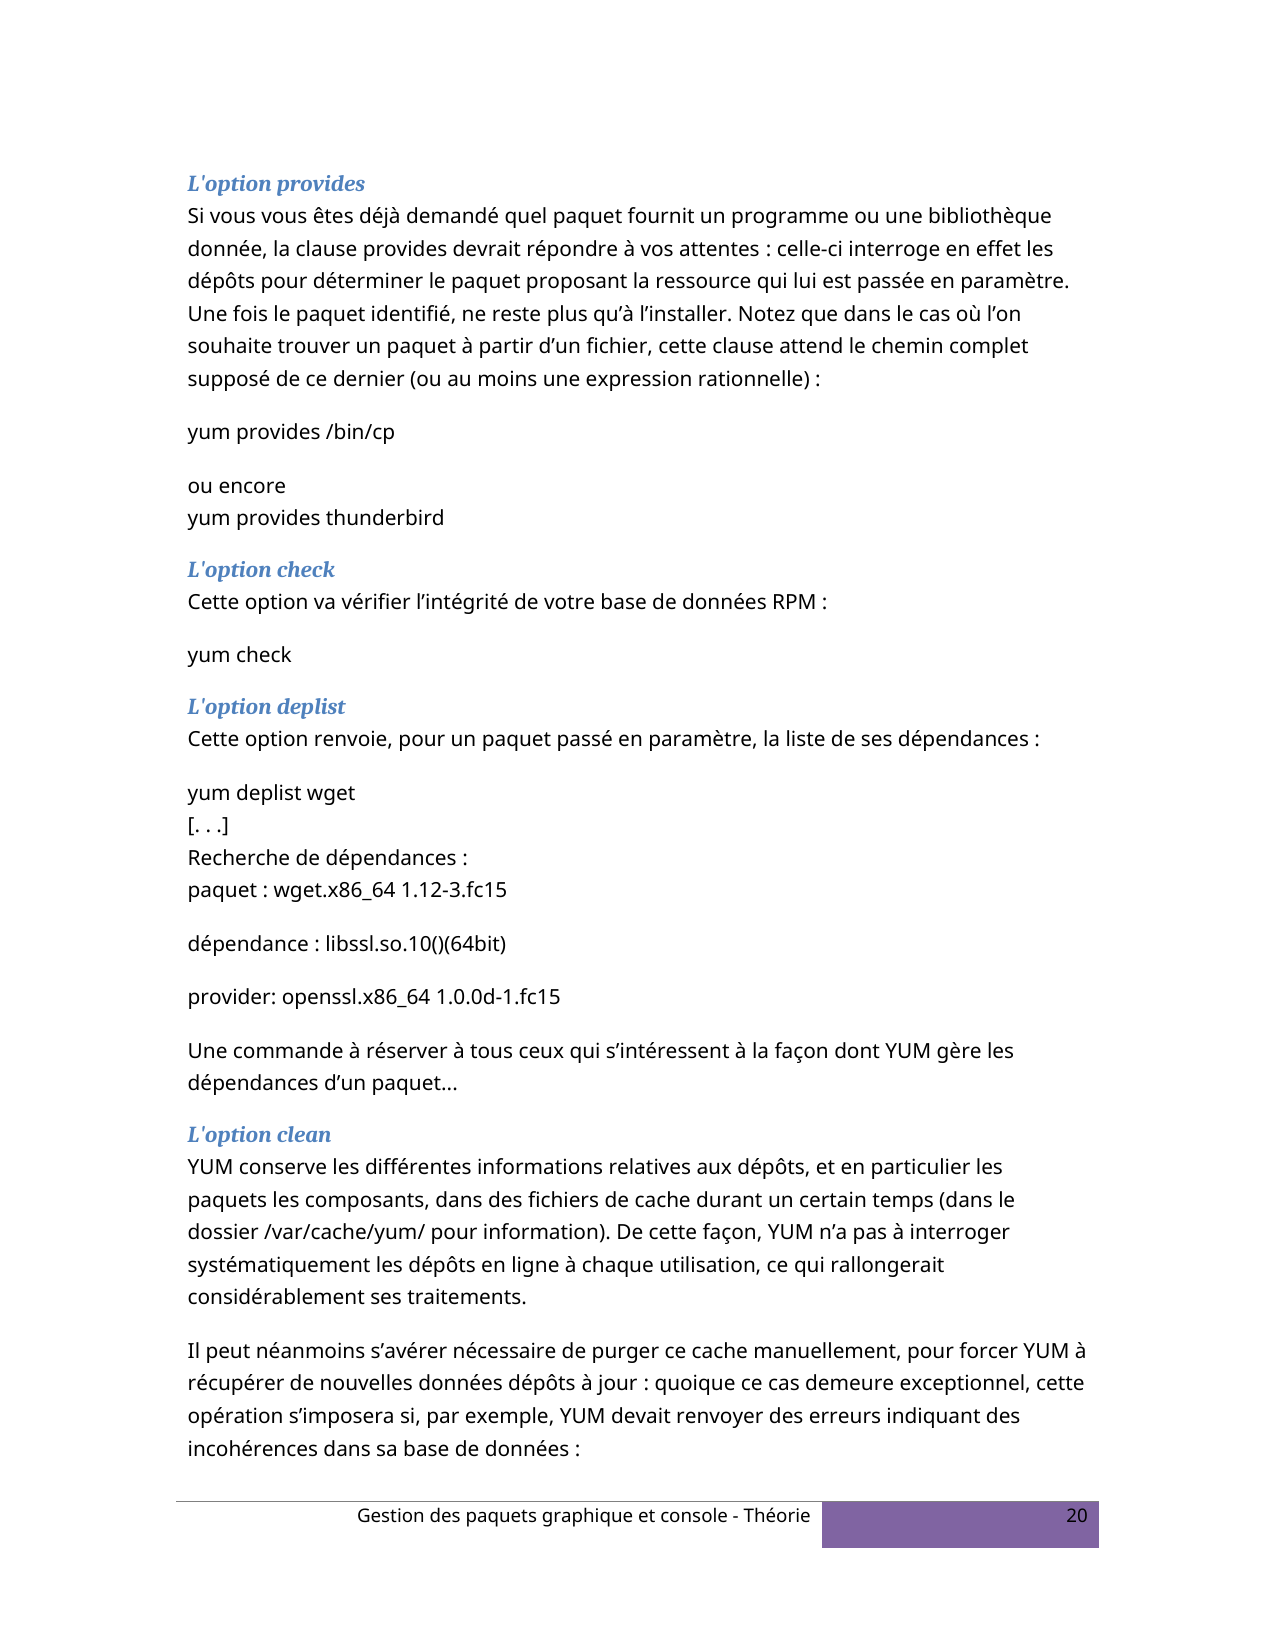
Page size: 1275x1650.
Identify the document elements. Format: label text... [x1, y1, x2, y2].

subtitle L'option check [187, 557, 1087, 583]
text Cette option va vérifier l’intégrité de votre base de données RPM : [187, 587, 1087, 616]
subtitle L'option deplist [187, 694, 1087, 720]
text dépendance : libssl.so.10()(64bit) [187, 929, 1087, 957]
text yum provides /bin/cp [187, 417, 1087, 446]
text yum check [187, 641, 1087, 669]
text provider: openssl.x86_64 1.0.0d-1.fc15 [187, 982, 1087, 1011]
text ou encore yum provides thunderbird [187, 471, 1087, 532]
text Il peut néanmoins s’avérer nécessaire de purger ce cache manuellement, pour forcer YUM à récupérer de nouvelles données dépôts à jour : quoique ce cas demeure exceptionnel, cette opération s’imposera si, par exemple, YUM devait renvoyer des erreurs indiquant des incohérences dans sa base de données : [187, 1336, 1087, 1462]
text YUM conserve les différentes informations relatives aux dépôts, et en particulier les paquets les composants, dans des fichiers de cache durant un certain temps (dans le dossier /var/cache/yum/ pour information). De cette façon, YUM n’a pas à interroger systématiquement les dépôts en ligne à chaque utilisation, ce qui rallongerait considérablement ses traitements. [187, 1152, 1087, 1311]
text Cette option renvoie, pour un paquet passé en paramètre, la liste de ses dépendances : [187, 724, 1087, 753]
subtitle L'option clean [187, 1122, 1087, 1148]
text Une commande à réserver à tous ceux qui s’intéressent à la façon dont YUM gère les dépendances d’un paquet... [187, 1036, 1087, 1097]
text Si vous vous êtes déjà demandé quel paquet fournit un programme ou une bibliothèque donnée, la clause provides devrait répondre à vos attentes : celle-ci interroge en effet les dépôts pour déterminer le paquet proposant la ressource qui lui est passée en paramètre. Une fois le paquet identifié, ne reste plus qu’à l’installer. Notez que dans le cas où l’on souhaite trouver un paquet à partir d’un fichier, cette clause attend le chemin complet supposé de ce dernier (ou au moins une expression rationnelle) : [187, 201, 1087, 392]
subtitle L'option provides [187, 171, 1087, 197]
text yum deplist wget [. . .] Recherche de dépendances : paquet : wget.x86_64 1.12-3.fc15 [187, 778, 1087, 904]
